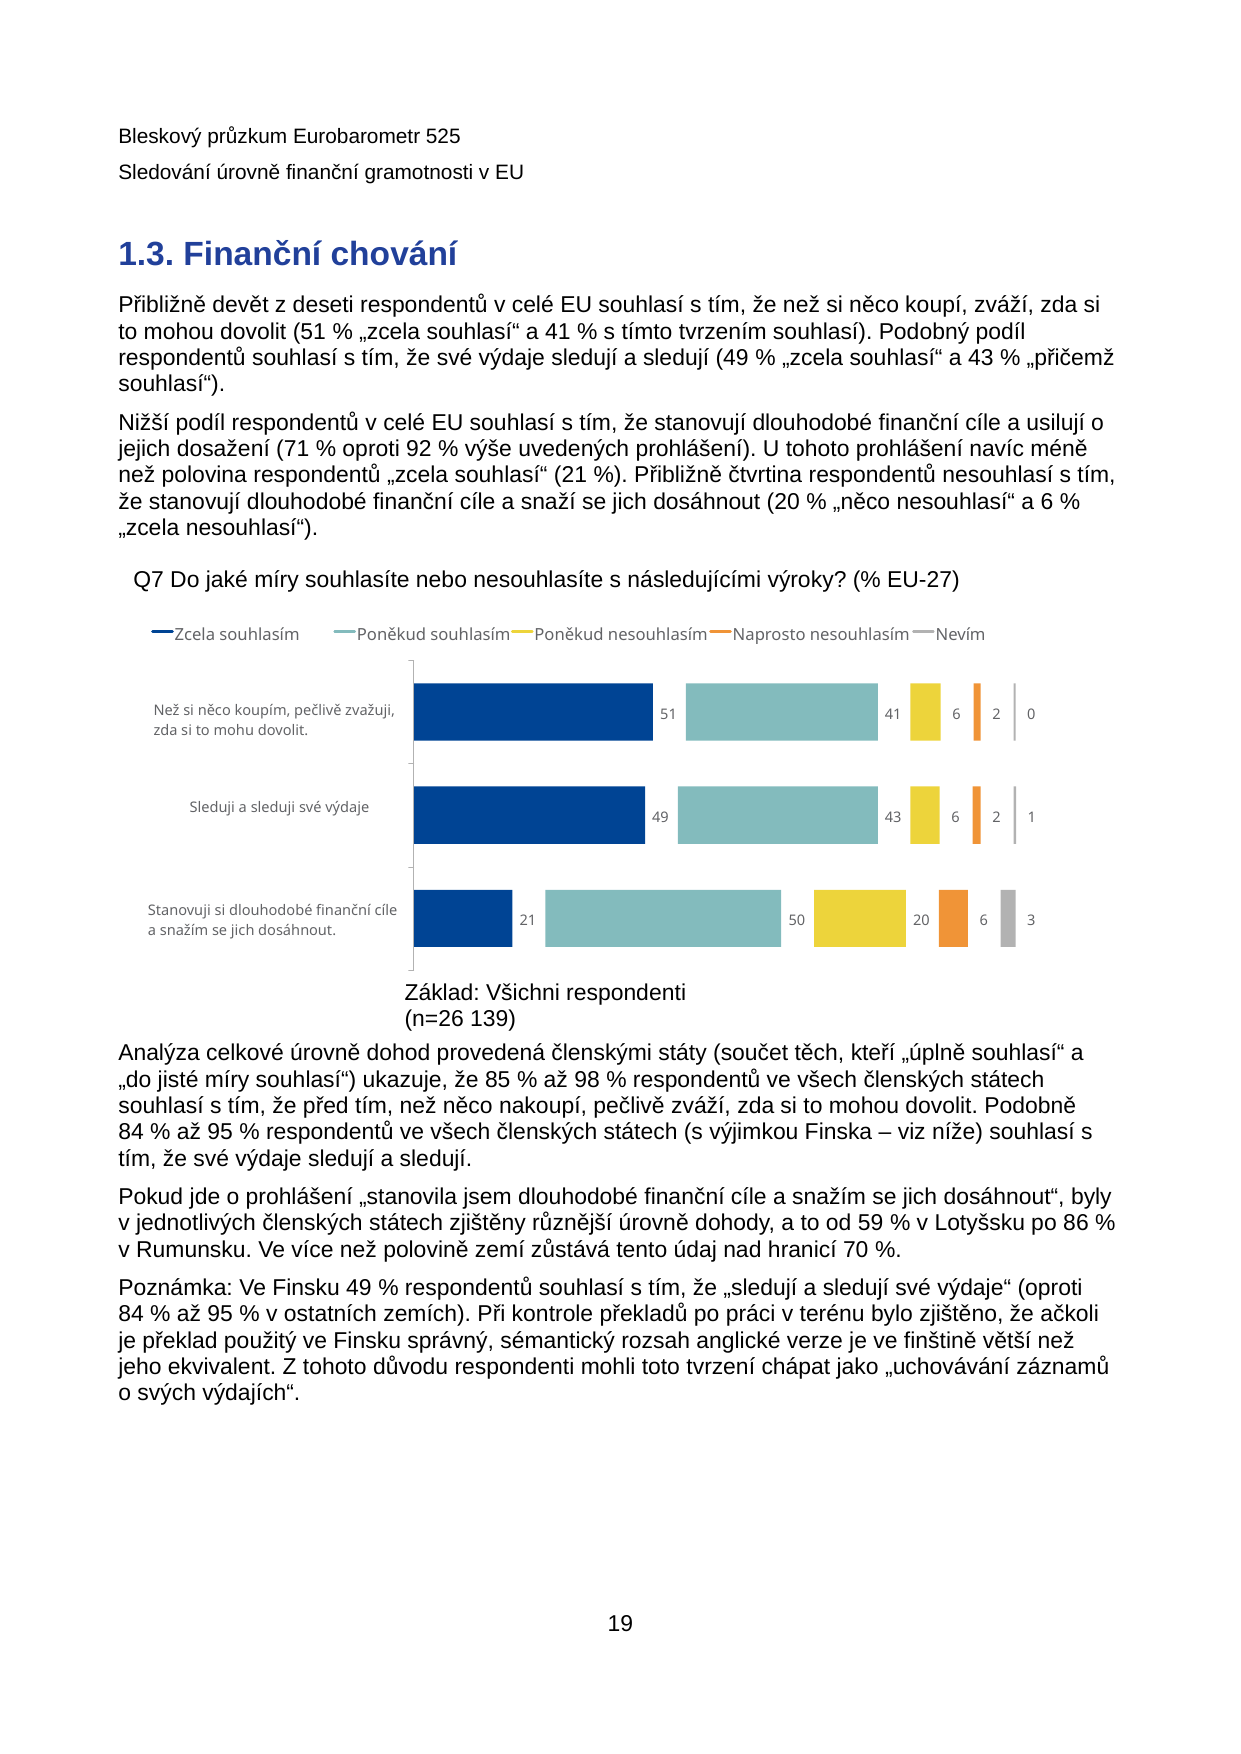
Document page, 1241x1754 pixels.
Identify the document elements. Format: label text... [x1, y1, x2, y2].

text Nižší podíl respondentů v celé EU souhlasí s tím, že stanovují dlouhodobé finanční cíle a usilují o jejich dosažení (71 % oproti 92 % výše uvedených prohlášení). U tohoto prohlášení navíc méně než polovina respondentů „zcela souhlasí“ (21 %). Přibližně čtvrtina respondentů nesouhlasí s tím, že stanovují dlouhodobé finanční cíle a snaží se jich dosáhnout (20 % „něco nesouhlasí“ a 6 % „zcela nesouhlasí“). [118, 408, 1122, 540]
text Poznámka: Ve Finsku 49 % respondentů souhlasí s tím, že „sledují a sledují své výdaje“ (oproti 84 % až 95 % v ostatních zemích). Při kontrole překladů po práci v terénu bylo zjištěno, že ačkoli je překlad použitý ve Finsku správný, sémantický rozsah anglické verze je ve finštině větší než jeho ekvivalent. Z tohoto důvodu respondenti mohli toto tvrzení chápat jako „uchovávání záznamů o svých výdajích“. [118, 1274, 1122, 1406]
subtitle 1.3. Finanční chování [118, 234, 1122, 273]
text Analýza celkové úrovně dohod provedená členskými státy (součet těch, kteří „úplně souhlasí“ a „do jisté míry souhlasí“) ukazuje, že 85 % až 98 % respondentů ve všech členských státech souhlasí s tím, že před tím, než něco nakoupí, pečlivě zváží, zda si to mohou dovolit. Podobně 84 % až 95 % respondentů ve všech členských státech (s výjimkou Finska – viz níže) souhlasí s tím, že své výdaje sledují a sledují. [118, 552, 1122, 1171]
text Přibližně devět z deseti respondentů v celé EU souhlasí s tím, že než si něco koupí, zváží, zda si to mohou dovolit (51 % „zcela souhlasí“ a 41 % s tímto tvrzením souhlasí). Podobný podíl respondentů souhlasí s tím, že své výdaje sledují a sledují (49 % „zcela souhlasí“ a 43 % „přičemž souhlasí“). [118, 291, 1122, 397]
text Pokud jde o prohlášení „stanovila jsem dlouhodobé finanční cíle a snažím se jich dosáhnout“, byly v jednotlivých členských státech zjištěny různější úrovně dohody, a to od 59 % v Lotyšsku po 86 % v Rumunsku. Ve více než polovině zemí zůstává tento údaj nad hranicí 70 %. [118, 1183, 1122, 1262]
